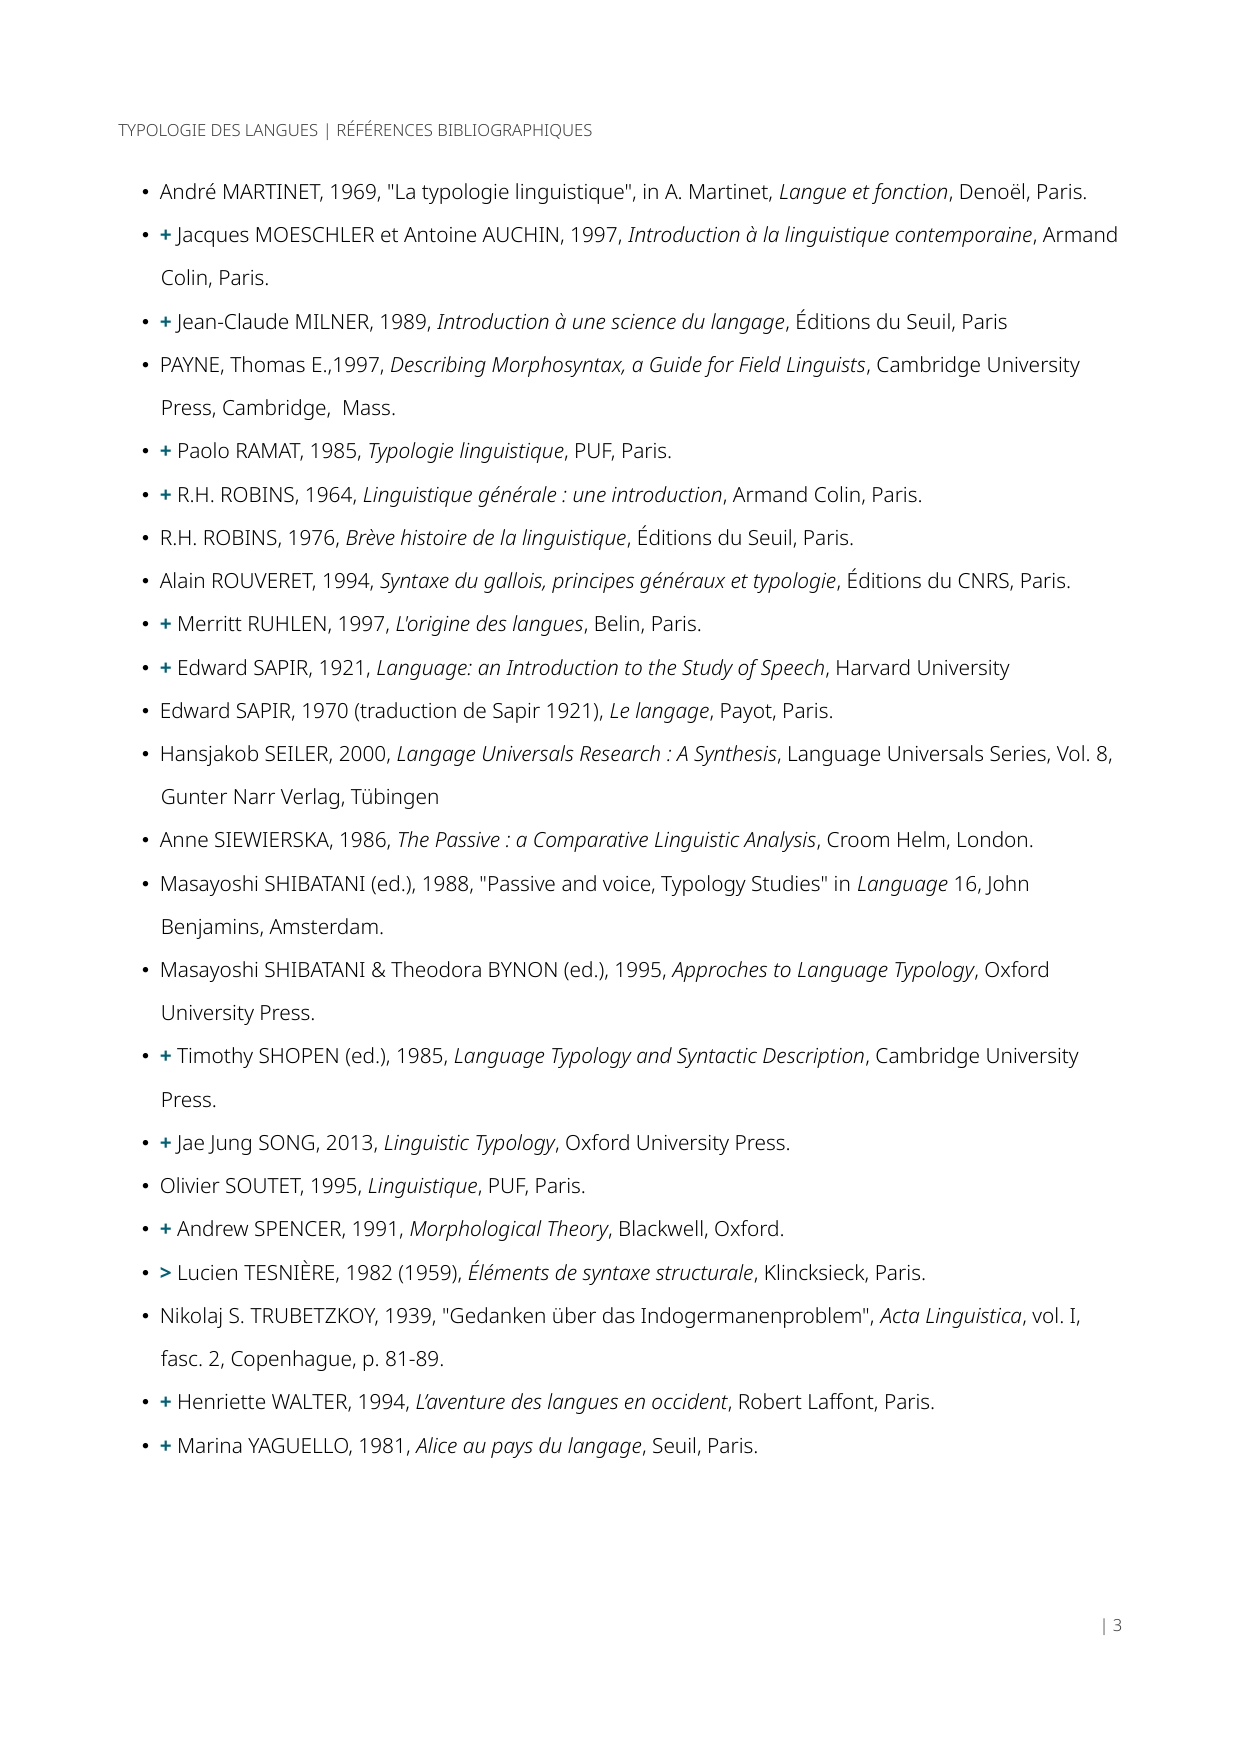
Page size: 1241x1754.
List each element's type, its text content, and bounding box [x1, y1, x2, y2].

list Edward SAPIR, 1970 (traduction de Sapir 1921), Le langage, Payot, Paris. [142, 696, 1122, 724]
list + Jacques MOESCHLER et Antoine AUCHIN, 1997, Introduction à la linguistique contemporaine, Armand Colin, Paris. [142, 220, 1122, 292]
list + Timothy SHOPEN (ed.), 1985, Language Typology and Syntactic Description, Cambridge University Press. [142, 1042, 1122, 1113]
list Masayoshi SHIBATANI (ed.), 1988, "Passive and voice, Typology Studies" in Language 16, John Benjamins, Amsterdam. [142, 869, 1122, 940]
list + Jean-Claude MILNER, 1989, Introduction à une science du langage, Éditions du Seuil, Paris [142, 307, 1122, 335]
list Anne SIEWIERSKA, 1986, The Passive : a Comparative Linguistic Analysis, Croom Helm, London. [142, 826, 1122, 854]
list + Jae Jung SONG, 2013, Linguistic Typology, Oxford University Press. [142, 1128, 1122, 1157]
list > Lucien TESNIÈRE, 1982 (1959), Éléments de syntaxe structurale, Klincksieck, Paris. [142, 1258, 1122, 1286]
list Olivier SOUTET, 1995, Linguistique, PUF, Paris. [142, 1171, 1122, 1200]
list R.H. ROBINS, 1976, Brève histoire de la linguistique, Éditions du Seuil, Paris. [142, 523, 1122, 551]
list Masayoshi SHIBATANI & Theodora BYNON (ed.), 1995, Approches to Language Typology, Oxford University Press. [142, 955, 1122, 1027]
list + Paolo RAMAT, 1985, Typologie linguistique, PUF, Paris. [142, 436, 1122, 465]
list + Edward SAPIR, 1921, Language: an Introduction to the Study of Speech, Harvard University [142, 653, 1122, 681]
list André MARTINET, 1969, "La typologie linguistique", in A. Martinet, Langue et fonction, Denoël, Paris. [142, 177, 1122, 206]
list Nikolaj S. TRUBETZKOY, 1939, "Gedanken über das Indogermanenproblem", Acta Linguistica, vol. I, fasc. 2, Copenhague, p. 81-89. [142, 1301, 1122, 1373]
list + Merritt RUHLEN, 1997, L'origine des langues, Belin, Paris. [142, 609, 1122, 638]
list Hansjakob SEILER, 2000, Langage Universals Research : A Synthesis, Language Universals Series, Vol. 8, Gunter Narr Verlag, Tübingen [142, 739, 1122, 811]
list + Marina YAGUELLO, 1981, Alice au pays du langage, Seuil, Paris. [142, 1431, 1122, 1459]
list + Henriette WALTER, 1994, L’aventure des langues en occident, Robert Laffont, Paris. [142, 1387, 1122, 1416]
list Alain ROUVERET, 1994, Syntaxe du gallois, principes généraux et typologie, Éditions du CNRS, Paris. [142, 566, 1122, 594]
list + R.H. ROBINS, 1964, Linguistique générale : une introduction, Armand Colin, Paris. [142, 480, 1122, 508]
list PAYNE, Thomas E.,1997, Describing Morphosyntax, a Guide for Field Linguists, Cambridge University Press, Cambridge, Mass. [142, 350, 1122, 422]
list + Andrew SPENCER, 1991, Morphological Theory, Blackwell, Oxford. [142, 1214, 1122, 1243]
